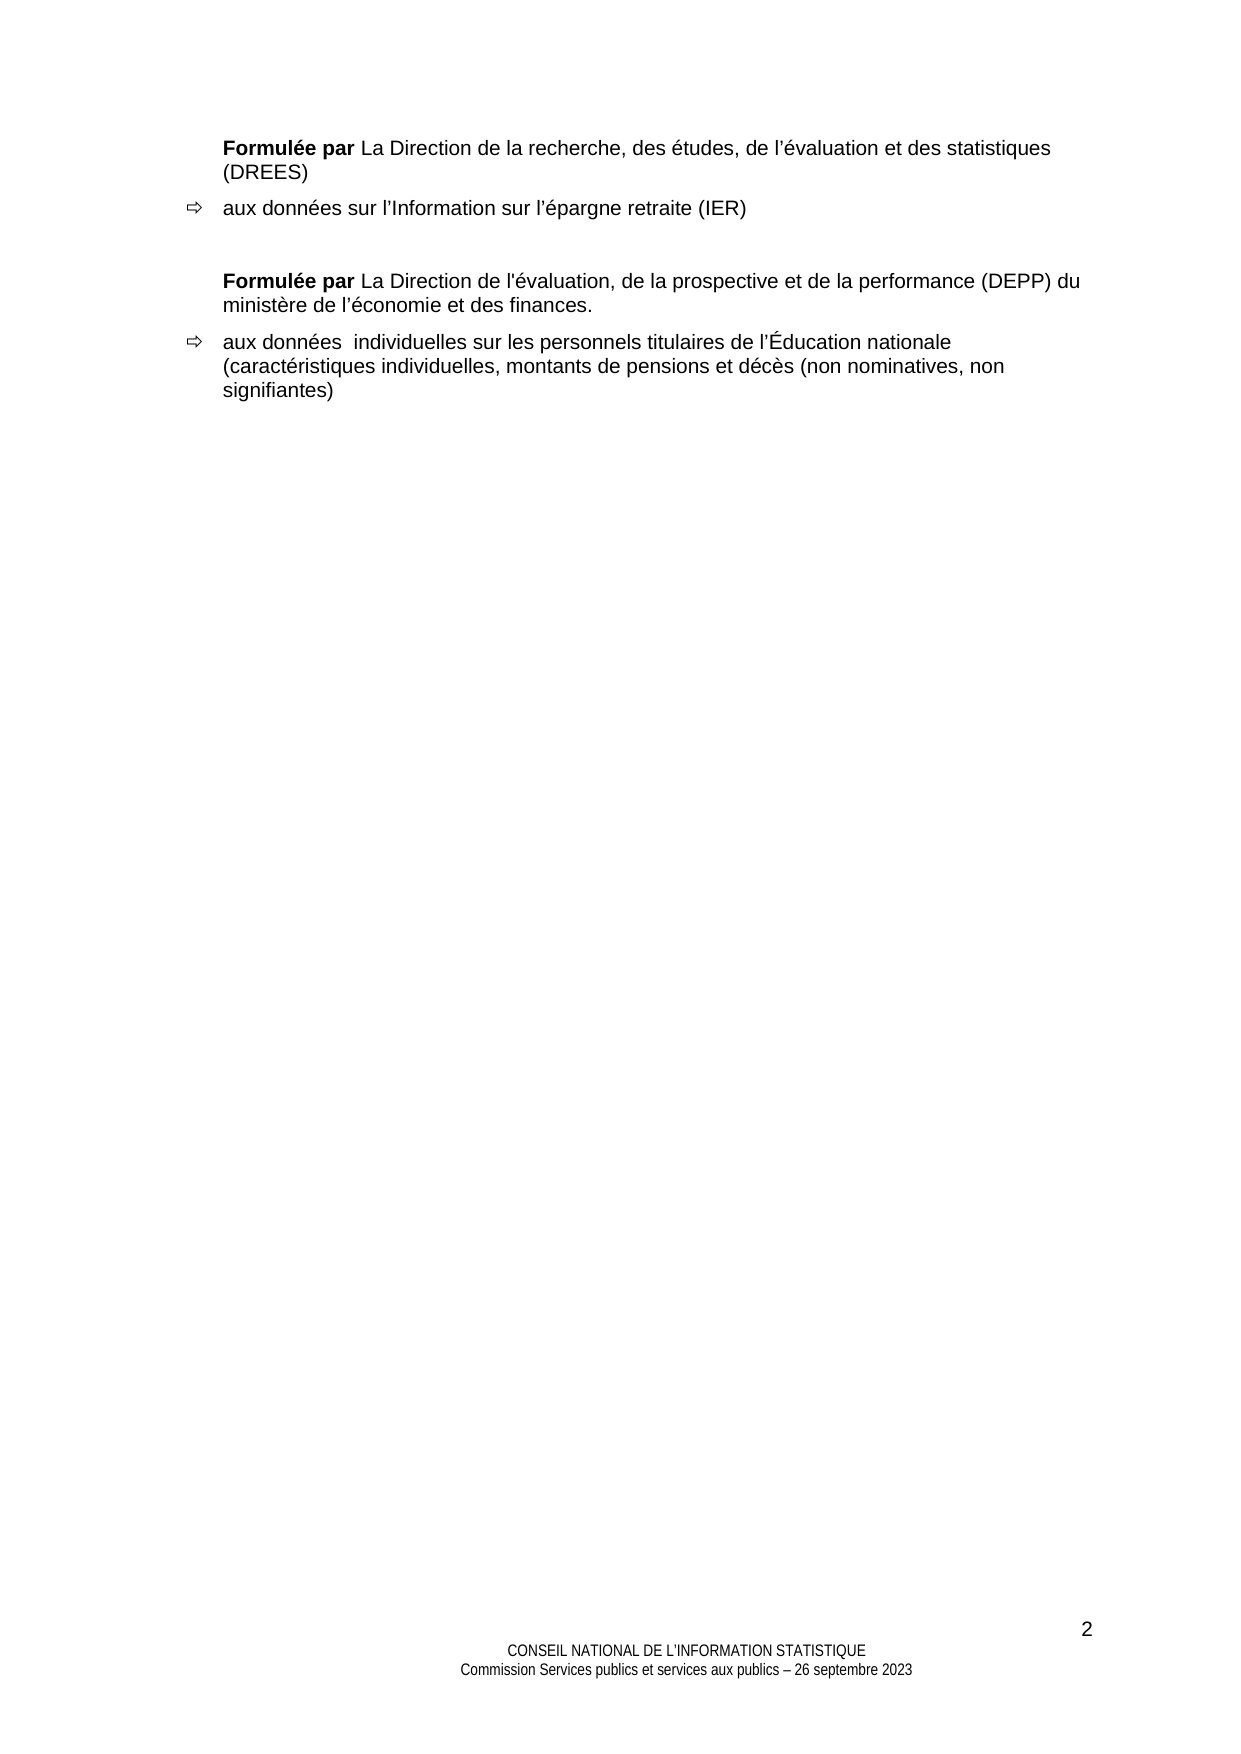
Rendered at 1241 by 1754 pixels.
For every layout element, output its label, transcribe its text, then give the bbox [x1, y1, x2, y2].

list aux données individuelles sur les personnels titulaires de l’Éducation nationale (caractéristiques individuelles, montants de pensions et décès (non nominatives, non signifiantes) [185, 330, 1092, 402]
text Formulée par La Direction de l'évaluation, de la prospective et de la performance (DEPP) du ministère de l’économie et des finances. [223, 269, 1092, 317]
list aux données sur l’Information sur l’épargne retraite (IER) [185, 196, 1092, 220]
text Formulée par La Direction de la recherche, des études, de l’évaluation et des statistiques (DREES) [223, 136, 1092, 184]
